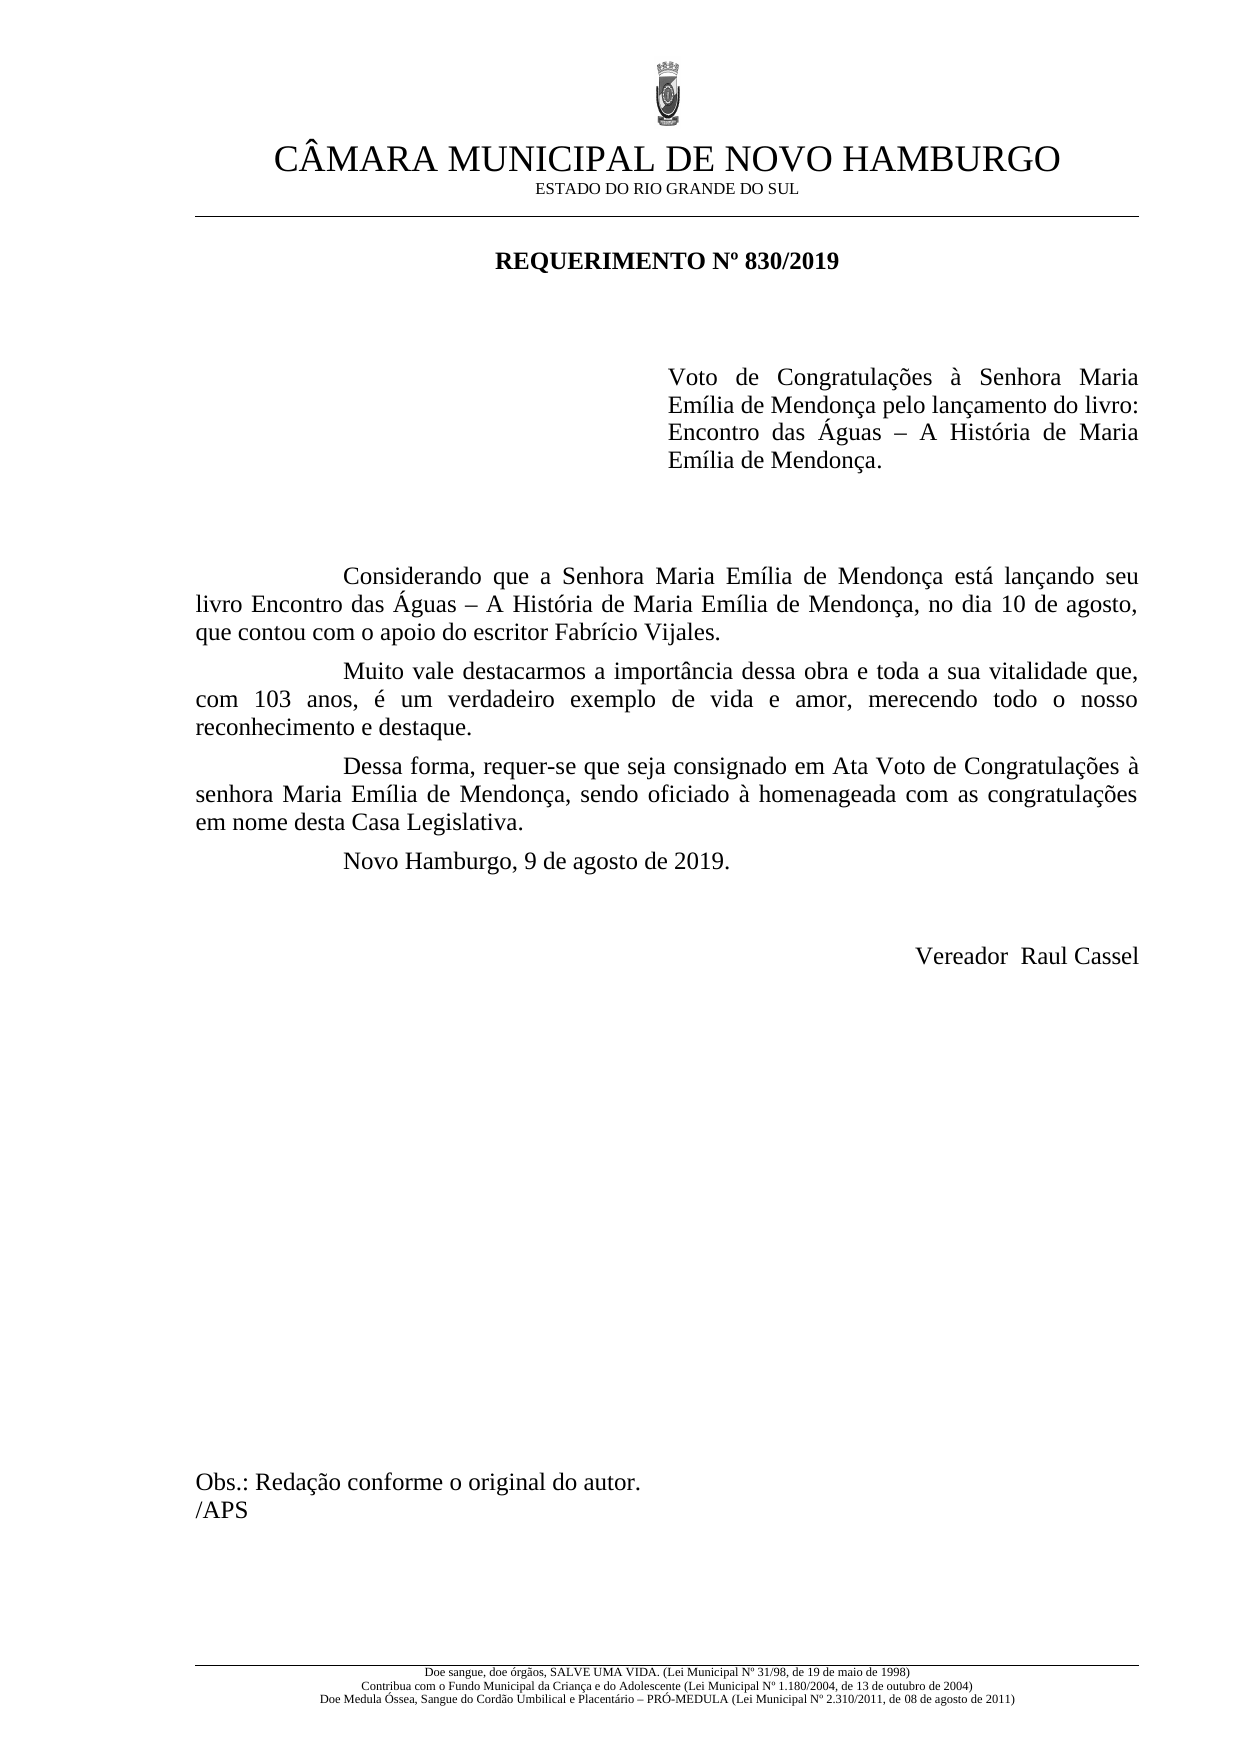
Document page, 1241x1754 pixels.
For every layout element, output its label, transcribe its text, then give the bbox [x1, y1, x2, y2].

text Obs.: Redação conforme o original do autor. [195, 1468, 1139, 1496]
text Dessa forma, requer-se que seja consignado em Ata Voto de Congratulações à senhora Maria Emília de Mendonça, sendo oficiado à homenageada com as congratulações em nome desta Casa Legislativa. [195, 752, 1139, 835]
text Vereador Raul Cassel [195, 942, 1139, 970]
text /APS [195, 1496, 1139, 1524]
text REQUERIMENTO Nº 830/2019 [195, 247, 1139, 274]
text Muito vale destacarmos a importância dessa obra e toda a sua vitalidade que, com 103 anos, é um verdadeiro exemplo de vida e amor, merecendo todo o nosso reconhecimento e destaque. [195, 657, 1139, 740]
text Considerando que a Senhora Maria Emília de Mendonça está lançando seu livro Encontro das Águas – A História de Maria Emília de Mendonça, no dia 10 de agosto, que contou com o apoio do escritor Fabrício Vijales. [195, 562, 1139, 646]
text Voto de Congratulações à Senhora Maria Emília de Mendonça pelo lançamento do livro: Encontro das Águas – A História de Maria Emília de Mendonça. [668, 363, 1139, 474]
text Novo Hamburgo, 9 de agosto de 2019. [343, 847, 1139, 875]
